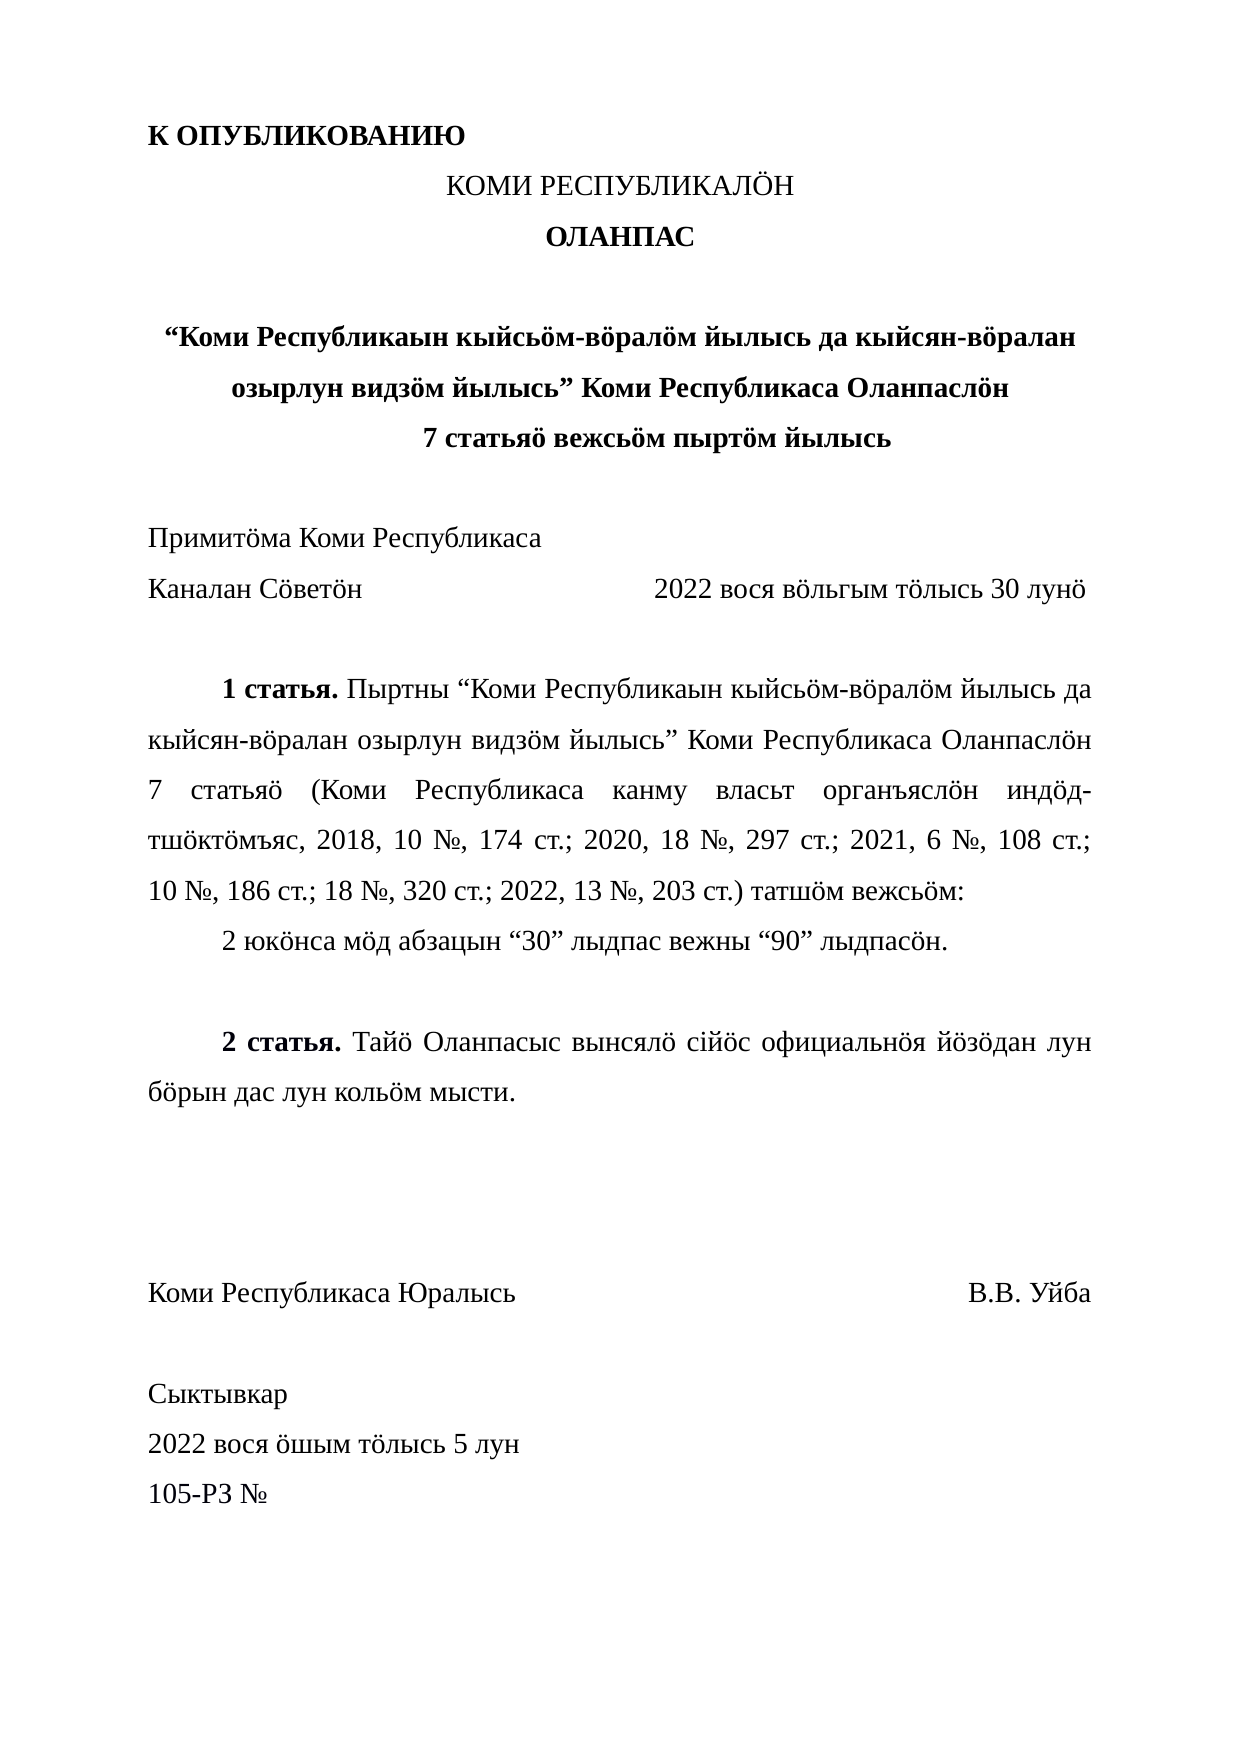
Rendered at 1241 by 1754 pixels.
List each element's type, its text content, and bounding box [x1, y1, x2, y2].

list Каналан Сӧветӧн 2022 вося вӧльгым тӧлысь 30 лунӧ [148, 571, 1092, 604]
list Примитӧма Коми Республикаса [148, 521, 1092, 554]
subtitle КОМИ РЕСПУБЛИКАЛӦН [148, 168, 1092, 202]
list “Коми Республикаын кыйсьӧм-вӧралӧм йылысь да кыйсян-вӧралан озырлун видзӧм йылысь” Коми Республикаса Оланпаслӧн [148, 319, 1092, 403]
text 2022 вося ӧшым тӧлысь 5 лун [148, 1426, 1092, 1460]
text Коми Республикаса Юралысь В.В. Уйба [148, 1275, 1092, 1309]
subtitle 2 юкӧнса мӧд абзацын “30” лыдпас вежны “90” лыдпасӧн. [148, 923, 1092, 957]
text 2 статья. Тайӧ Оланпасыс вынсялӧ сійӧс официальнӧя йӧзӧдан лун бӧрын дас лун кольӧм мысти. [148, 1024, 1092, 1108]
list 7 статьяӧ вежсьӧм пыртӧм йылысь [148, 420, 1092, 453]
subtitle К ОПУБЛИКОВАНИЮ [148, 118, 1092, 152]
text Сыктывкар [148, 1376, 1092, 1409]
subtitle 105-РЗ № [148, 1477, 1092, 1510]
subtitle 1 статья. Пыртны “Коми Республикаын кыйсьӧм-вӧралӧм йылысь да кыйсян-вӧралан озырлун видзӧм йылысь” Коми Республикаса Оланпаслӧн 7 статьяӧ (Коми Республикаса канму власьт органъяслӧн индӧд-тшӧктӧмъяс, 2018, 10 №, 174 ст.; 2020, 18 №, 297 ст.; 2021, 6 №, 108 ст.; 10 №, 186 ст.; 18 №, 320 ст.; 2022, 13 №, 203 ст.) татшӧм вежсьӧм: [148, 672, 1092, 906]
subtitle ОЛАНПАС [148, 219, 1092, 252]
